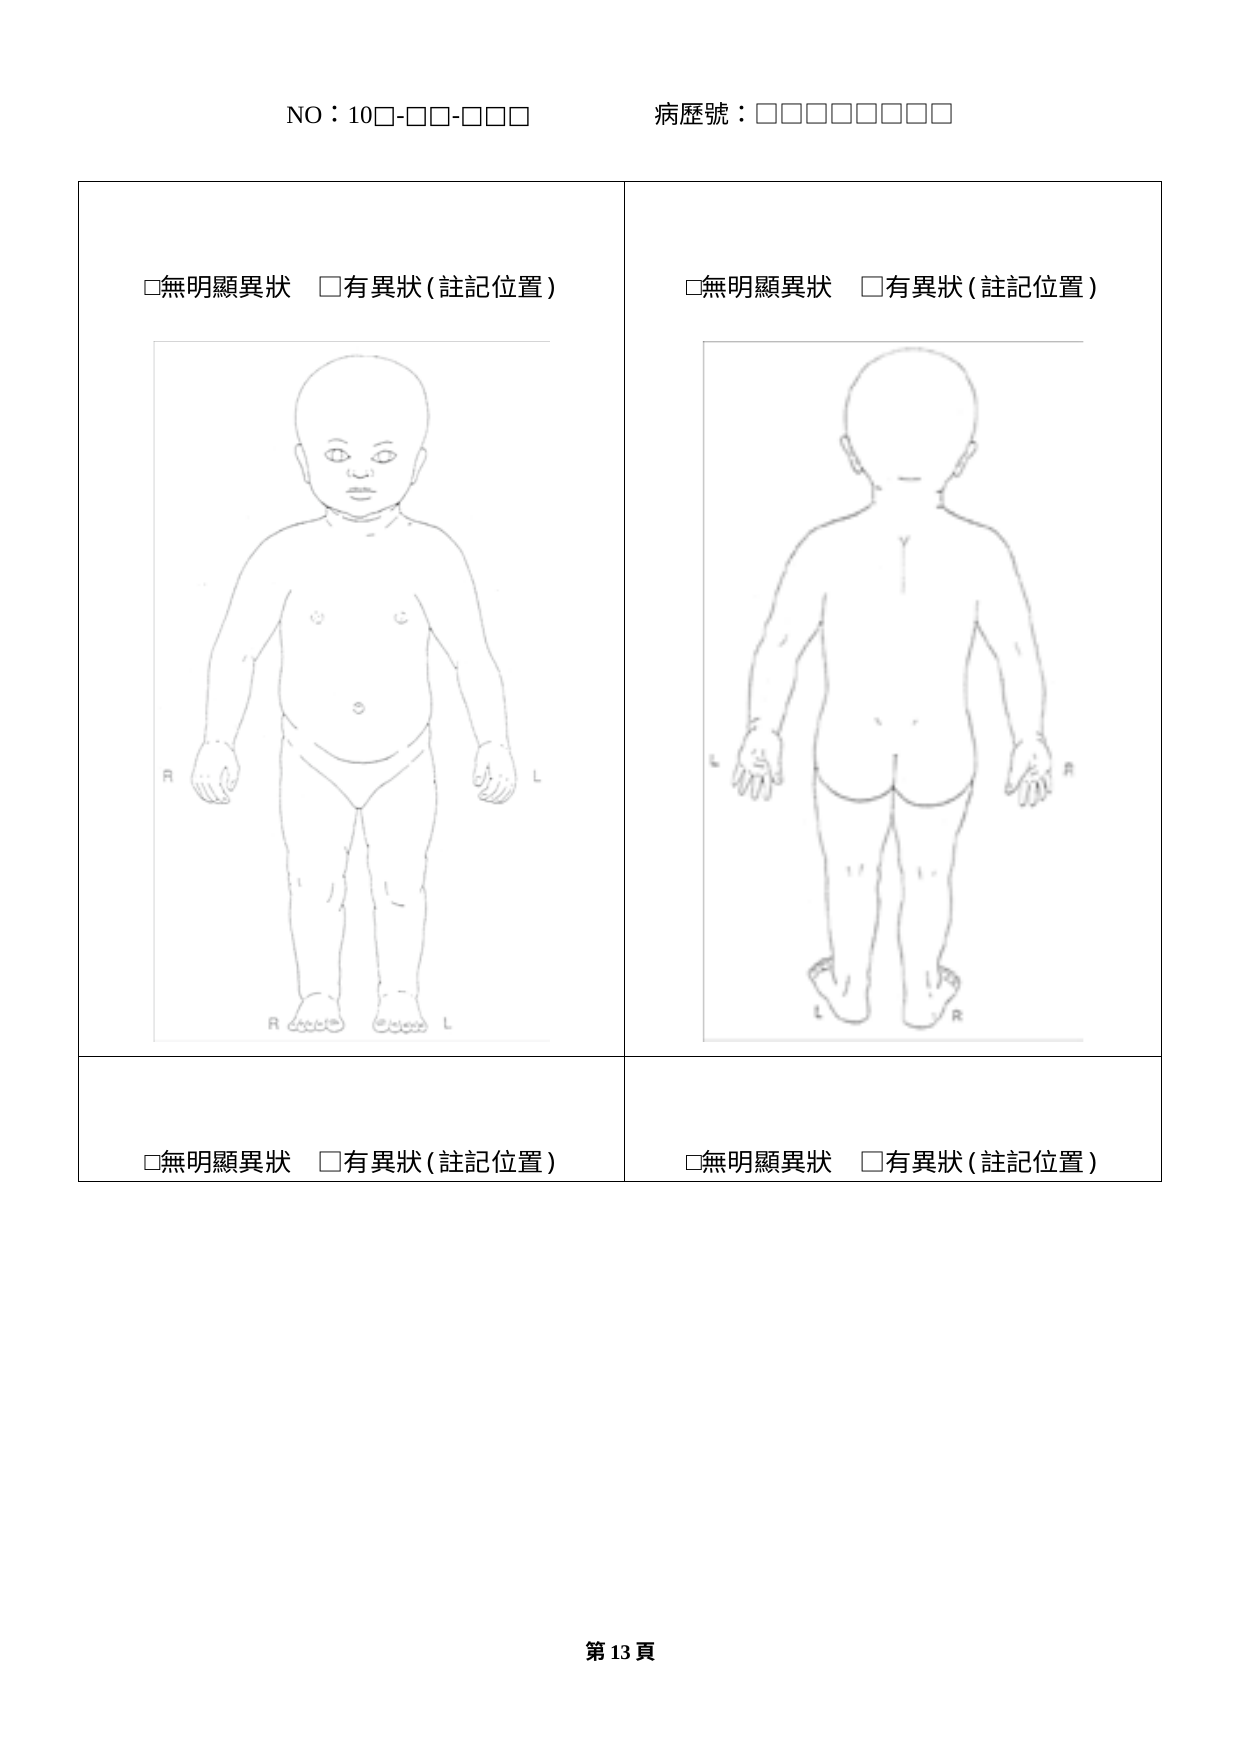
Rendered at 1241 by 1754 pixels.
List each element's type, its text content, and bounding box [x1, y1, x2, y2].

table_header □無明顯異狀 □有異狀(註記位置) [79, 182, 624, 1056]
table_cell □無明顯異狀 □有異狀(註記位置) [625, 1057, 1161, 1181]
table_cell □無明顯異狀 □有異狀(註記位置) [79, 1057, 624, 1181]
table_header □無明顯異狀 □有異狀(註記位置) [625, 182, 1161, 1056]
